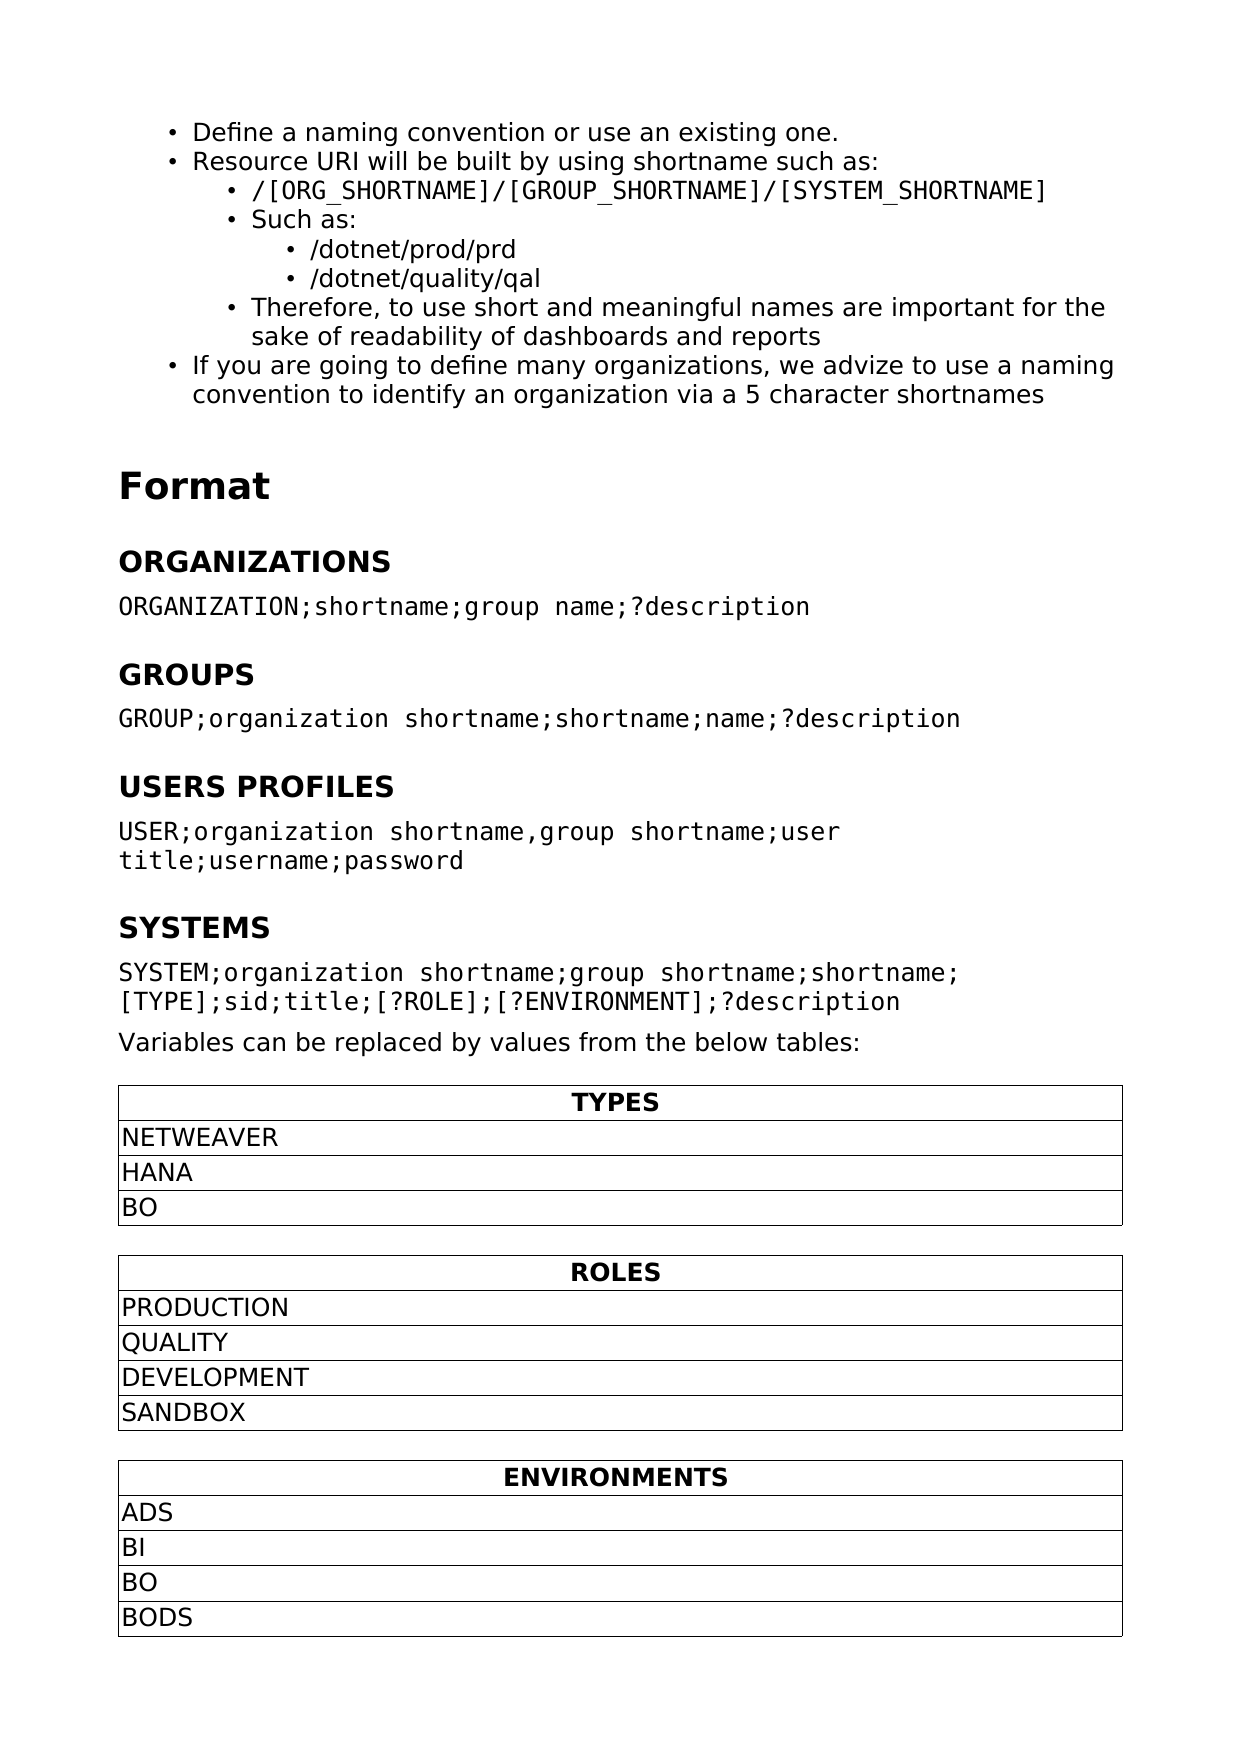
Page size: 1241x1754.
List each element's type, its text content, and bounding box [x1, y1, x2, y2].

list /dotnet/prod/prd [295, 235, 1122, 264]
text SYSTEM;organization shortname;group shortname;shortname;[TYPE];sid;title;[?ROLE];[?ENVIRONMENT];?description [118, 958, 1122, 1017]
subtitle Format [118, 464, 1122, 508]
table_header ENVIRONMENTS [119, 1461, 1122, 1495]
table_header ROLES [119, 1256, 1122, 1290]
text Variables can be replaced by values from the below tables: [118, 1028, 1122, 1057]
table_cell NETWEAVER [119, 1121, 1122, 1155]
table_cell PRODUCTION [119, 1291, 1122, 1325]
table_cell DEVELOPMENT [119, 1361, 1122, 1395]
text ORGANIZATION;shortname;group name;?description [118, 592, 1122, 621]
subtitle ORGANIZATIONS [118, 545, 1122, 579]
list Therefore, to use short and meaningful names are important for the sake of readability of dashboards and reports [236, 293, 1122, 351]
subtitle SYSTEMS [118, 912, 1122, 946]
text GROUP;organization shortname;shortname;name;?description [118, 704, 1122, 733]
table_cell HANA [119, 1156, 1122, 1190]
table_cell SANDBOX [119, 1396, 1122, 1430]
list If you are going to define many organizations, we advize to use a naming convention to identify an organization via a 5 character shortnames [177, 351, 1122, 410]
subtitle GROUPS [118, 658, 1122, 692]
list /dotnet/quality/qal [295, 264, 1122, 293]
table_cell QUALITY [119, 1326, 1122, 1360]
list /[ORG_SHORTNAME]/[GROUP_SHORTNAME]/[SYSTEM_SHORTNAME] [236, 176, 1122, 206]
subtitle USERS PROFILES [118, 770, 1122, 804]
table_cell BODS [119, 1602, 1122, 1636]
text USER;organization shortname,group shortname;user title;username;password [118, 817, 1122, 875]
table_cell ADS [119, 1496, 1122, 1530]
list Resource URI will be built by using shortname such as: [177, 147, 1122, 176]
table_cell BO [119, 1191, 1122, 1225]
list Such as: [236, 206, 1122, 235]
table_cell BO [119, 1566, 1122, 1601]
list Define a naming convention or use an existing one. [177, 118, 1122, 147]
table_header TYPES [119, 1086, 1122, 1120]
table_cell BI [119, 1531, 1122, 1565]
